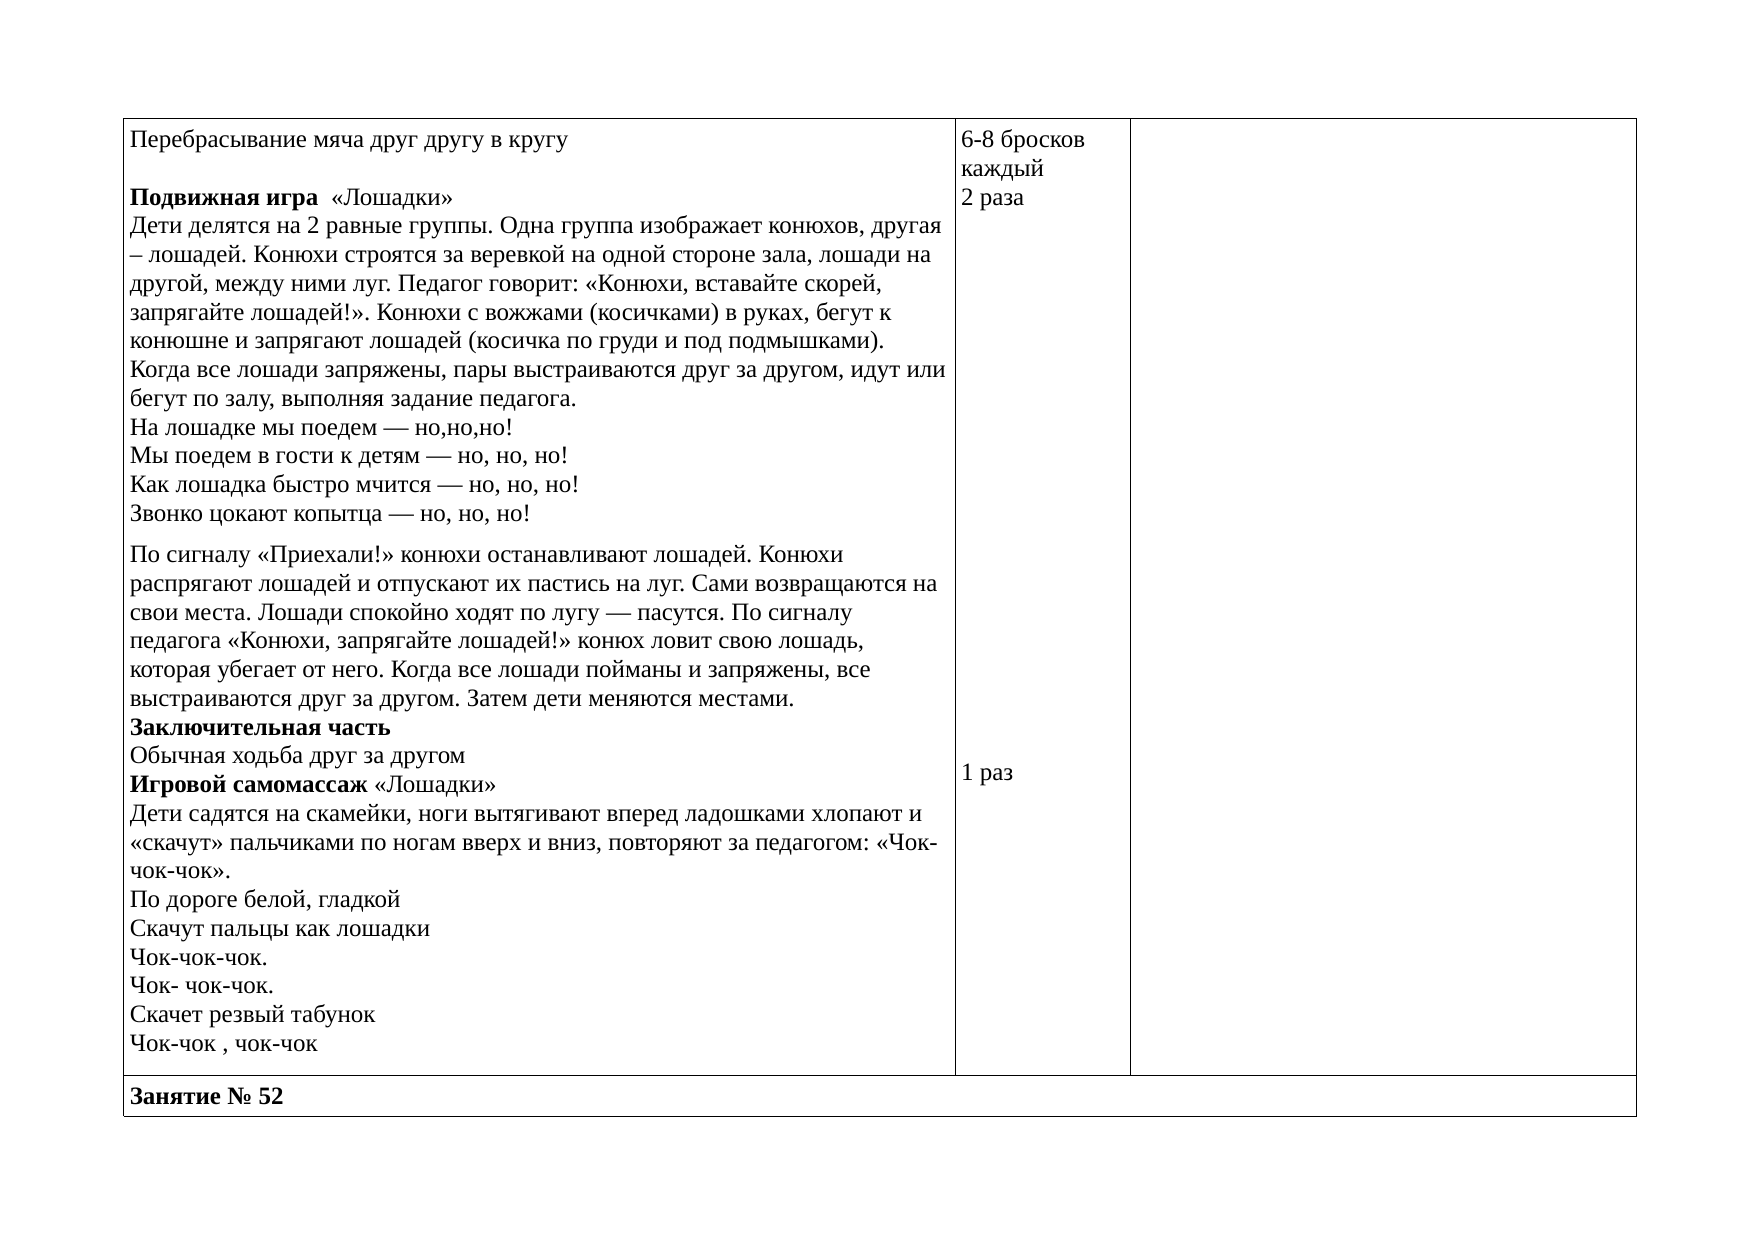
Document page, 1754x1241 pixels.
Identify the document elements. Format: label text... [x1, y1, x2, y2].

table_cell [1131, 119, 1636, 1075]
table_cell Перебрасывание мяча друг другу в кругу Подвижная игра «Лошадки» Дети делятся на 2 равные группы. Одна группа изображает конюхов, другая – лошадей. Конюхи строятся за веревкой на одной стороне зала, лошади на другой, между ними луг. Педагог говорит: «Конюхи, вставайте скорей, запрягайте лошадей!». Конюхи с вожжами (косичками) в руках, бегут к конюшне и запрягают лошадей (косичка по груди и под подмышками). Когда все лошади запряжены, пары выстраиваются друг за другом, идут или бегут по залу, выполняя задание педагога. На лошадке мы поедем — но,но,но! Мы поедем в гости к детям — но, но, но! Как лошадка быстро мчится — но, но, но! Звонко цокают копытца — но, но, но! По сигналу «Приехали!» конюхи останавливают лошадей. Конюхи распрягают лошадей и отпускают их пастись на луг. Сами возвращаются на свои места. Лошади спокойно ходят по лугу — пасутся. По сигналу педагога «Конюхи, запрягайте лошадей!» конюх ловит свою лошадь, которая убегает от него. Когда все лошади пойманы и запряжены, все выстраиваются друг за другом. Затем дети меняются местами. Заключительная часть Обычная ходьба друг за другом Игровой самомассаж «Лошадки» Дети садятся на скамейки, ноги вытягивают вперед ладошками хлопают и «скачут» пальчиками по ногам вверх и вниз, повторяют за педагогом: «Чок-чок-чок». По дороге белой, гладкой Скачут пальцы как лошадки Чок-чок-чок. Чок- чок-чок. Скачет резвый табунок Чок-чок , чок-чок [124, 119, 955, 1075]
table_cell 6-8 бросков каждый 2 раза 1 раз [956, 119, 1130, 1075]
table_cell Занятие № 52 [124, 1076, 1636, 1116]
